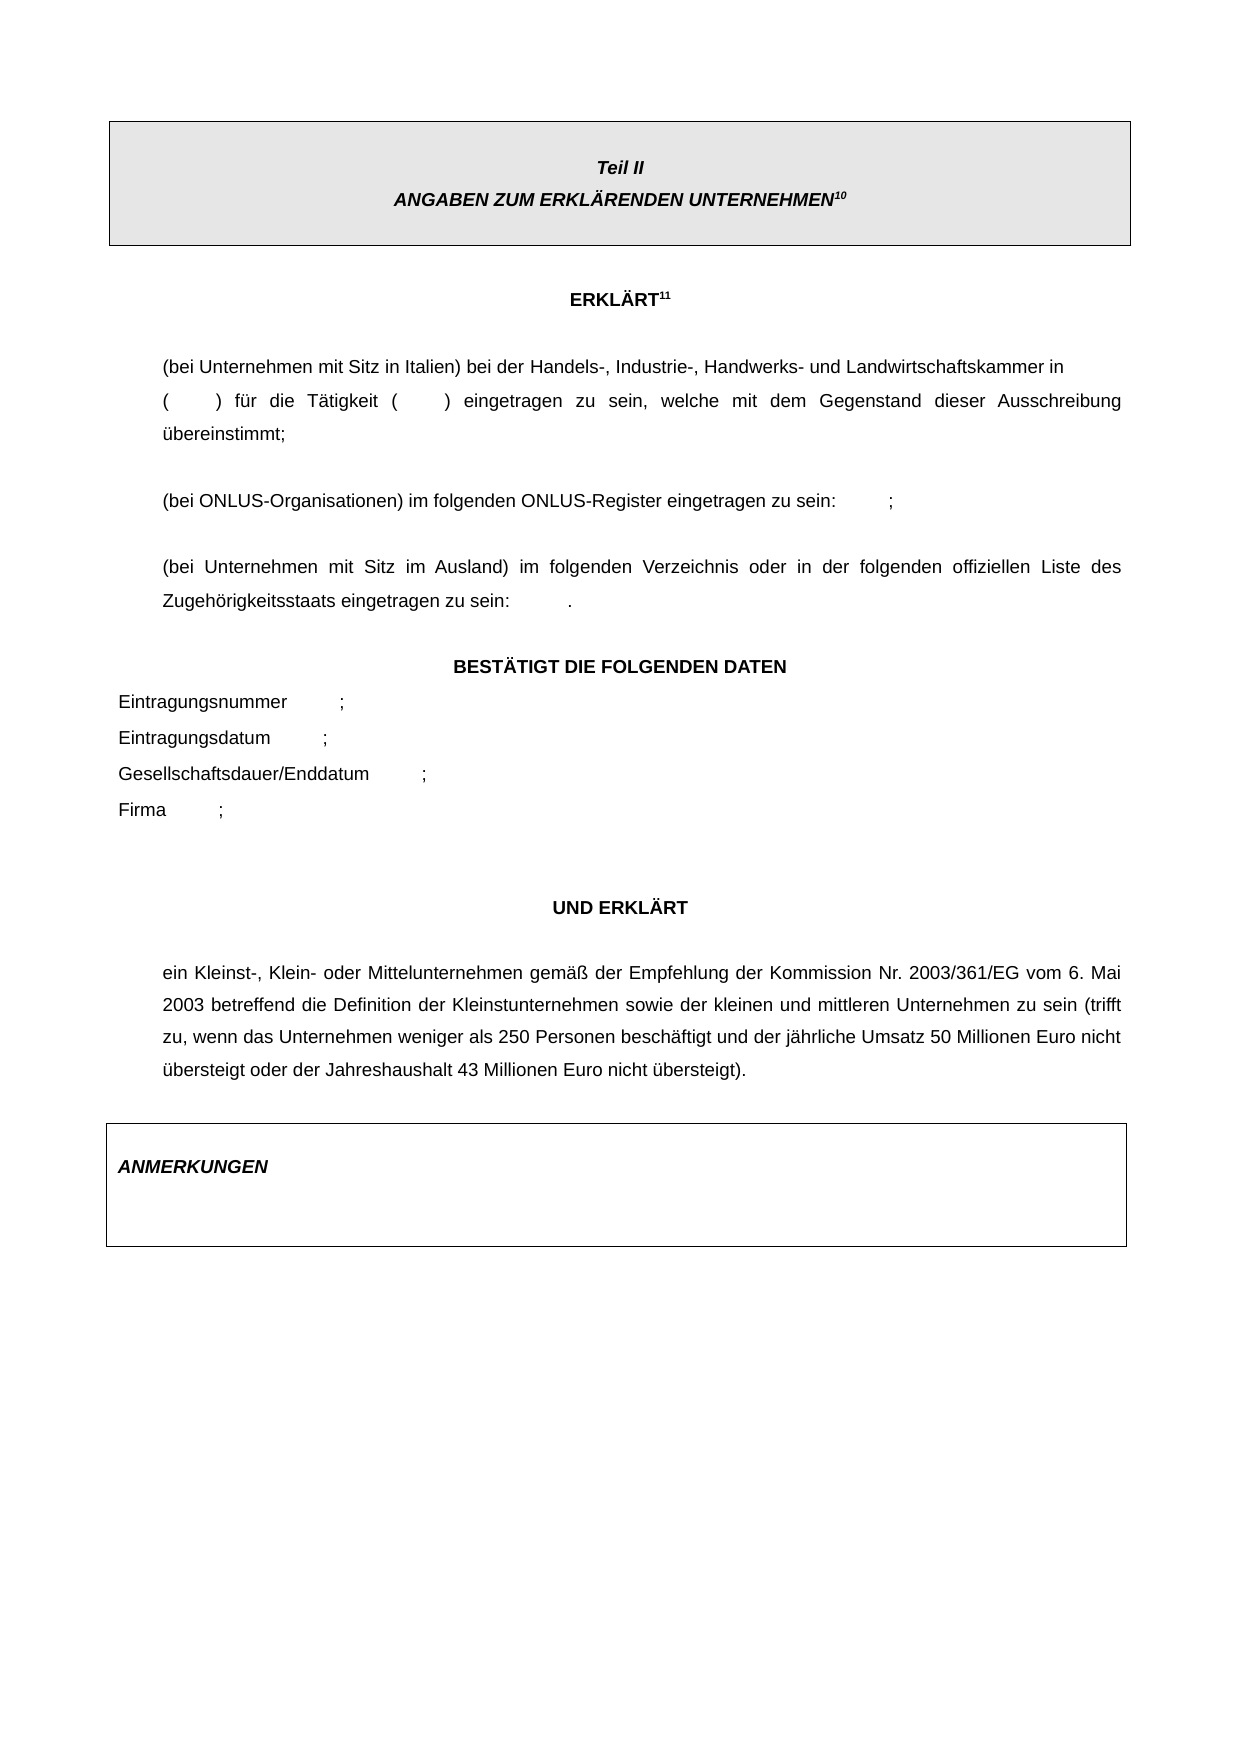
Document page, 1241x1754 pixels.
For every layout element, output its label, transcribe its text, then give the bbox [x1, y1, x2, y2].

text ANGABEN ZUM ERKLÄRENDEN UNTERNEHMEN [110, 186, 1130, 211]
text Eintragungsdatum ; [118, 724, 1122, 748]
text Firma ; [118, 796, 1122, 820]
text ein Kleinst-, Klein- oder Mittelunternehmen gemäß der Empfehlung der Kommission Nr. 2003/361/EG vom 6. Mai 2003 betreffend die Definition der Kleinstunternehmen sowie der kleinen und mittleren Unternehmen zu sein (trifft zu, wenn das Unternehmen weniger als 250 Personen beschäftigt und der jährliche Umsatz 50 Millionen Euro nicht übersteigt oder der Jahreshaushalt 43 Millionen Euro nicht übersteigt). [118, 961, 1122, 1080]
text (bei ONLUS-Organisationen) im folgenden ONLUS-Register eingetragen zu sein: ; [118, 487, 1122, 511]
text (bei Unternehmen mit Sitz im Ausland) im folgenden Verzeichnis oder in der folgenden offiziellen Liste des Zugehörigkeitsstaats eingetragen zu sein: . [118, 556, 1122, 612]
table_header ANMERKUNGEN [107, 1124, 1126, 1246]
text BESTÄTIGT DIE FOLGENDEN DATEN [118, 656, 1122, 678]
text ERKLÄRT [118, 289, 1122, 311]
text (bei Unternehmen mit Sitz in Italien) bei der Handels-, Industrie-, Handwerks- und Landwirtschaftskammer in ( ) für die Tätigkeit ( ) eingetragen zu sein, welche mit dem Gegenstand dieser Ausschreibung übereinstimmt; [118, 353, 1122, 444]
text UND ERKLÄRT [118, 897, 1122, 918]
text Teil II [110, 153, 1130, 178]
text Gesellschaftsdauer/Enddatum ; [118, 760, 1122, 784]
text Eintragungsnummer ; [118, 688, 1122, 712]
